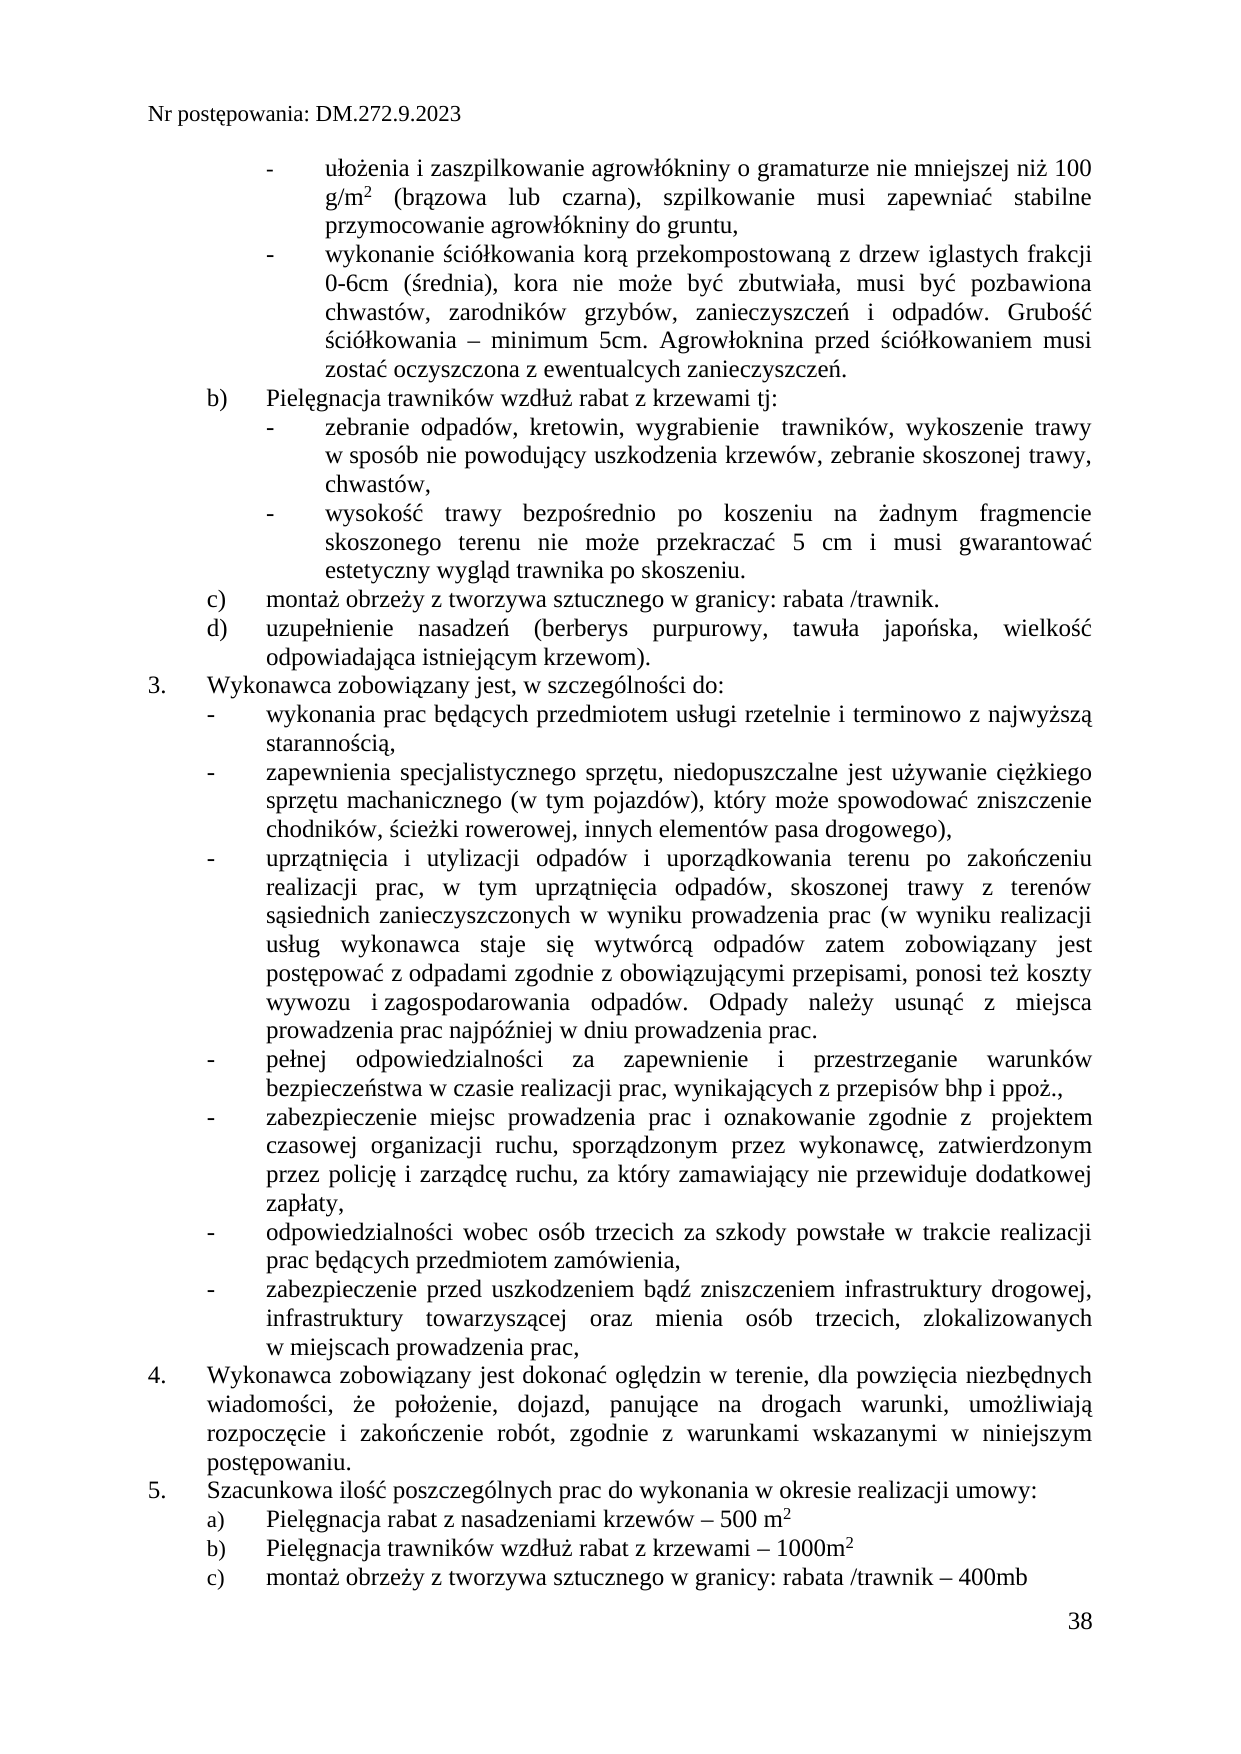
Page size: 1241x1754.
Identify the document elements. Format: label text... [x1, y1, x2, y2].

list Szacunkowa ilość poszczególnych prac do wykonania w okresie realizacji umowy: [148, 1475, 1093, 1504]
list montaż obrzeży z tworzywa sztucznego w granicy: rabata /trawnik – 400mb [207, 1562, 1093, 1590]
list Wykonawca zobowiązany jest, w szczególności do: [148, 670, 1093, 699]
list Wykonawca zobowiązany jest dokonać oględzin w terenie, dla powzięcia niezbędnych wiadomości, że położenie, dojazd, panujące na drogach warunki, umożliwiają rozpoczęcie i zakończenie robót, zgodnie z warunkami wskazanymi w niniejszym postępowaniu. [148, 1360, 1093, 1475]
list odpowiedzialności wobec osób trzecich za szkody powstałe w trakcie realizacji prac będących przedmiotem zamówienia, [207, 1217, 1093, 1274]
list pełnej odpowiedzialności za zapewnienie i przestrzeganie warunków bezpieczeństwa w czasie realizacji prac, wynikających z przepisów bhp i ppoż., [207, 1044, 1093, 1102]
list zabezpieczenie przed uszkodzeniem bądź zniszczeniem infrastruktury drogowej, infrastruktury towarzyszącej oraz mienia osób trzecich, zlokalizowanych w miejscach prowadzenia prac, [207, 1274, 1093, 1360]
list uzupełnienie nasadzeń (berberys purpurowy, tawuła japońska, wielkość odpowiadająca istniejącym krzewom). [207, 613, 1093, 670]
list Pielęgnacja rabat z nasadzeniami krzewów – 500 m2 [207, 1504, 1093, 1533]
list zabezpieczenie miejsc prowadzenia prac i oznakowanie zgodnie z projektem czasowej organizacji ruchu, sporządzonym przez wykonawcę, zatwierdzonym przez policję i zarządcę ruchu, za który zamawiający nie przewiduje dodatkowej zapłaty, [207, 1102, 1093, 1217]
list wykonanie ściółkowania korą przekompostowaną z drzew iglastych frakcji 0-6cm (średnia), kora nie może być zbutwiała, musi być pozbawiona chwastów, zarodników grzybów, zanieczyszczeń i odpadów. Grubość ściółkowania – minimum 5cm. Agrowłoknina przed ściółkowaniem musi zostać oczyszczona z ewentualcych zanieczyszczeń. [266, 239, 1093, 383]
list uprzątnięcia i utylizacji odpadów i uporządkowania terenu po zakończeniu realizacji prac, w tym uprzątnięcia odpadów, skoszonej trawy z terenów sąsiednich zanieczyszczonych w wyniku prowadzenia prac (w wyniku realizacji usług wykonawca staje się wytwórcą odpadów zatem zobowiązany jest postępować z odpadami zgodnie z obowiązującymi przepisami, ponosi też koszty wywozu i zagospodarowania odpadów. Odpady należy usunąć z miejsca prowadzenia prac najpóźniej w dniu prowadzenia prac. [207, 843, 1093, 1044]
list wysokość trawy bezpośrednio po koszeniu na żadnym fragmencie skoszonego terenu nie może przekraczać 5 cm i musi gwarantować estetyczny wygląd trawnika po skoszeniu. [266, 498, 1093, 584]
list montaż obrzeży z tworzywa sztucznego w granicy: rabata /trawnik. [207, 584, 1093, 613]
list ułożenia i zaszpilkowanie agrowłókniny o gramaturze nie mniejszej niż 100 g/m2 (brązowa lub czarna), szpilkowanie musi zapewniać stabilne przymocowanie agrowłókniny do gruntu, [266, 153, 1093, 239]
list Pielęgnacja trawników wzdłuż rabat z krzewami tj: [207, 383, 1093, 412]
list Pielęgnacja trawników wzdłuż rabat z krzewami – 1000m2 [207, 1533, 1093, 1562]
list zapewnienia specjalistycznego sprzętu, niedopuszczalne jest używanie ciężkiego sprzętu machanicznego (w tym pojazdów), który może spowodować zniszczenie chodników, ścieżki rowerowej, innych elementów pasa drogowego), [207, 757, 1093, 843]
list wykonania prac będących przedmiotem usługi rzetelnie i terminowo z najwyższą starannością, [207, 699, 1093, 757]
list zebranie odpadów, kretowin, wygrabienie trawników, wykoszenie trawy w sposób nie powodujący uszkodzenia krzewów, zebranie skoszonej trawy, chwastów, [266, 412, 1093, 498]
